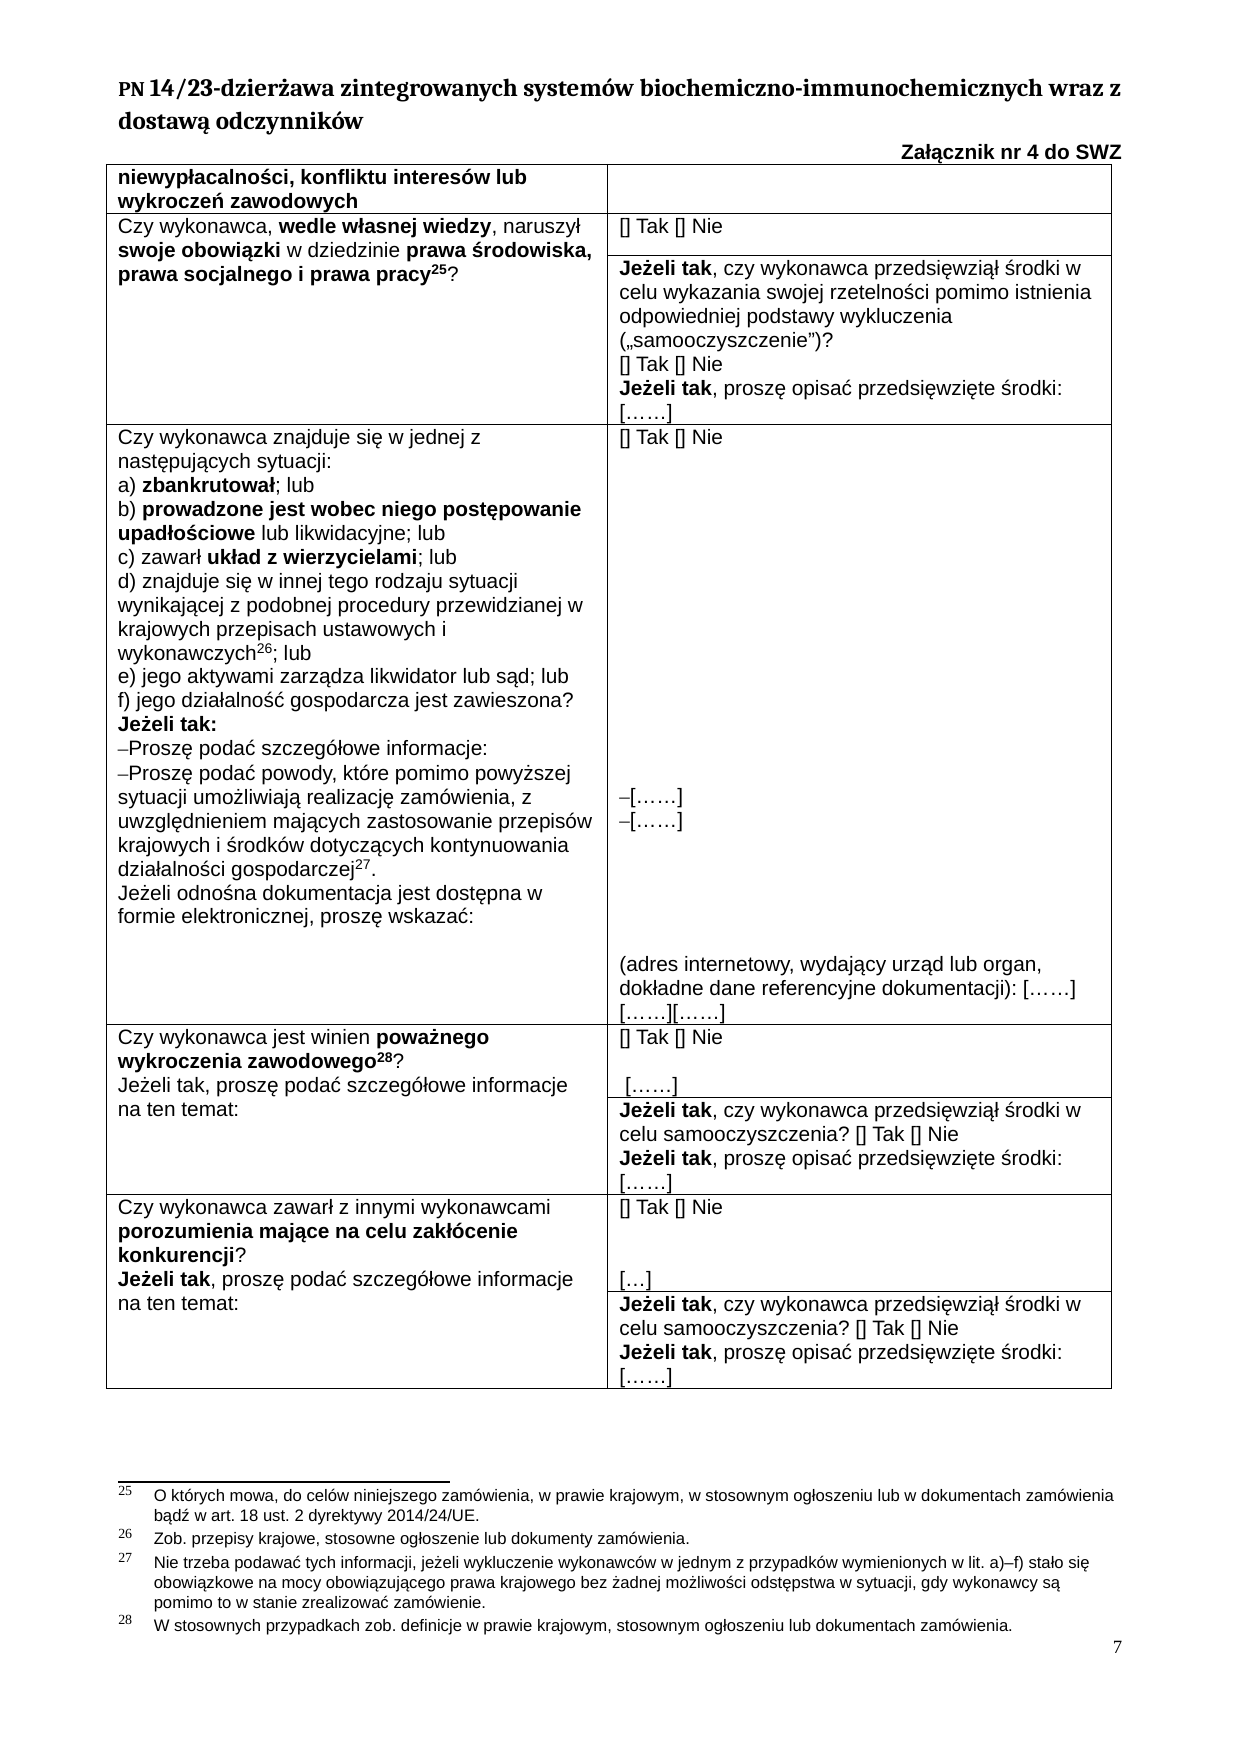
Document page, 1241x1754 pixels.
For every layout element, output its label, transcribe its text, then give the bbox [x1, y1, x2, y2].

table_cell Czy wykonawca jest winien poważnego wykroczenia zawodowego? Jeżeli tak, proszę podać szczegółowe informacje na ten temat: [107, 1025, 607, 1194]
table_cell [] Tak [] Nie […] [608, 1195, 1111, 1291]
table_cell Czy wykonawca zawarł z innymi wykonawcami porozumienia mające na celu zakłócenie konkurencji? Jeżeli tak, proszę podać szczegółowe informacje na ten temat: [107, 1195, 607, 1388]
table_header [608, 165, 1111, 213]
table_cell Jeżeli tak, czy wykonawca przedsięwziął środki w celu samooczyszczenia? [] Tak [] Nie Jeżeli tak, proszę opisać przedsięwzięte środki: [……] [608, 1098, 1111, 1194]
table_cell Jeżeli tak, czy wykonawca przedsięwziął środki w celu samooczyszczenia? [] Tak [] Nie Jeżeli tak, proszę opisać przedsięwzięte środki: [……] [608, 1292, 1111, 1388]
table_cell [] Tak [] Nie [……] [608, 1025, 1111, 1097]
table_cell [] Tak [] Nie [608, 214, 1111, 255]
table_cell Jeżeli tak, czy wykonawca przedsięwziął środki w celu wykazania swojej rzetelności pomimo istnienia odpowiedniej podstawy wykluczenia („samooczyszczenie”)? [] Tak [] Nie Jeżeli tak, proszę opisać przedsięwzięte środki: [……] [608, 256, 1111, 424]
table_cell Czy wykonawca, wedle własnej wiedzy, naruszył swoje obowiązki w dziedzinie prawa środowiska, prawa socjalnego i prawa pracy? [107, 214, 607, 424]
table_header niewypłacalności, konfliktu interesów lub wykroczeń zawodowych [107, 165, 607, 213]
table_cell Czy wykonawca znajduje się w jednej z następujących sytuacji: a) zbankrutował; lub b) prowadzone jest wobec niego postępowanie upadłościowe lub likwidacyjne; lub c) zawarł układ z wierzycielami; lub d) znajduje się w innej tego rodzaju sytuacji wynikającej z podobnej procedury przewidzianej w krajowych przepisach ustawowych i wykonawczych; lub e) jego aktywami zarządza likwidator lub sąd; lub f) jego działalność gospodarcza jest zawieszona? Jeżeli tak: Proszę podać szczegółowe informacje: Proszę podać powody, które pomimo powyższej sytuacji umożliwiają realizację zamówienia, z uwzględnieniem mających zastosowanie przepisów krajowych i środków dotyczących kontynuowania działalności gospodarczej. Jeżeli odnośna dokumentacja jest dostępna w formie elektronicznej, proszę wskazać: [107, 425, 607, 1024]
table_cell [] Tak [] Nie [……] [……] (adres internetowy, wydający urząd lub organ, dokładne dane referencyjne dokumentacji): [……][……][……] [608, 425, 1111, 1024]
